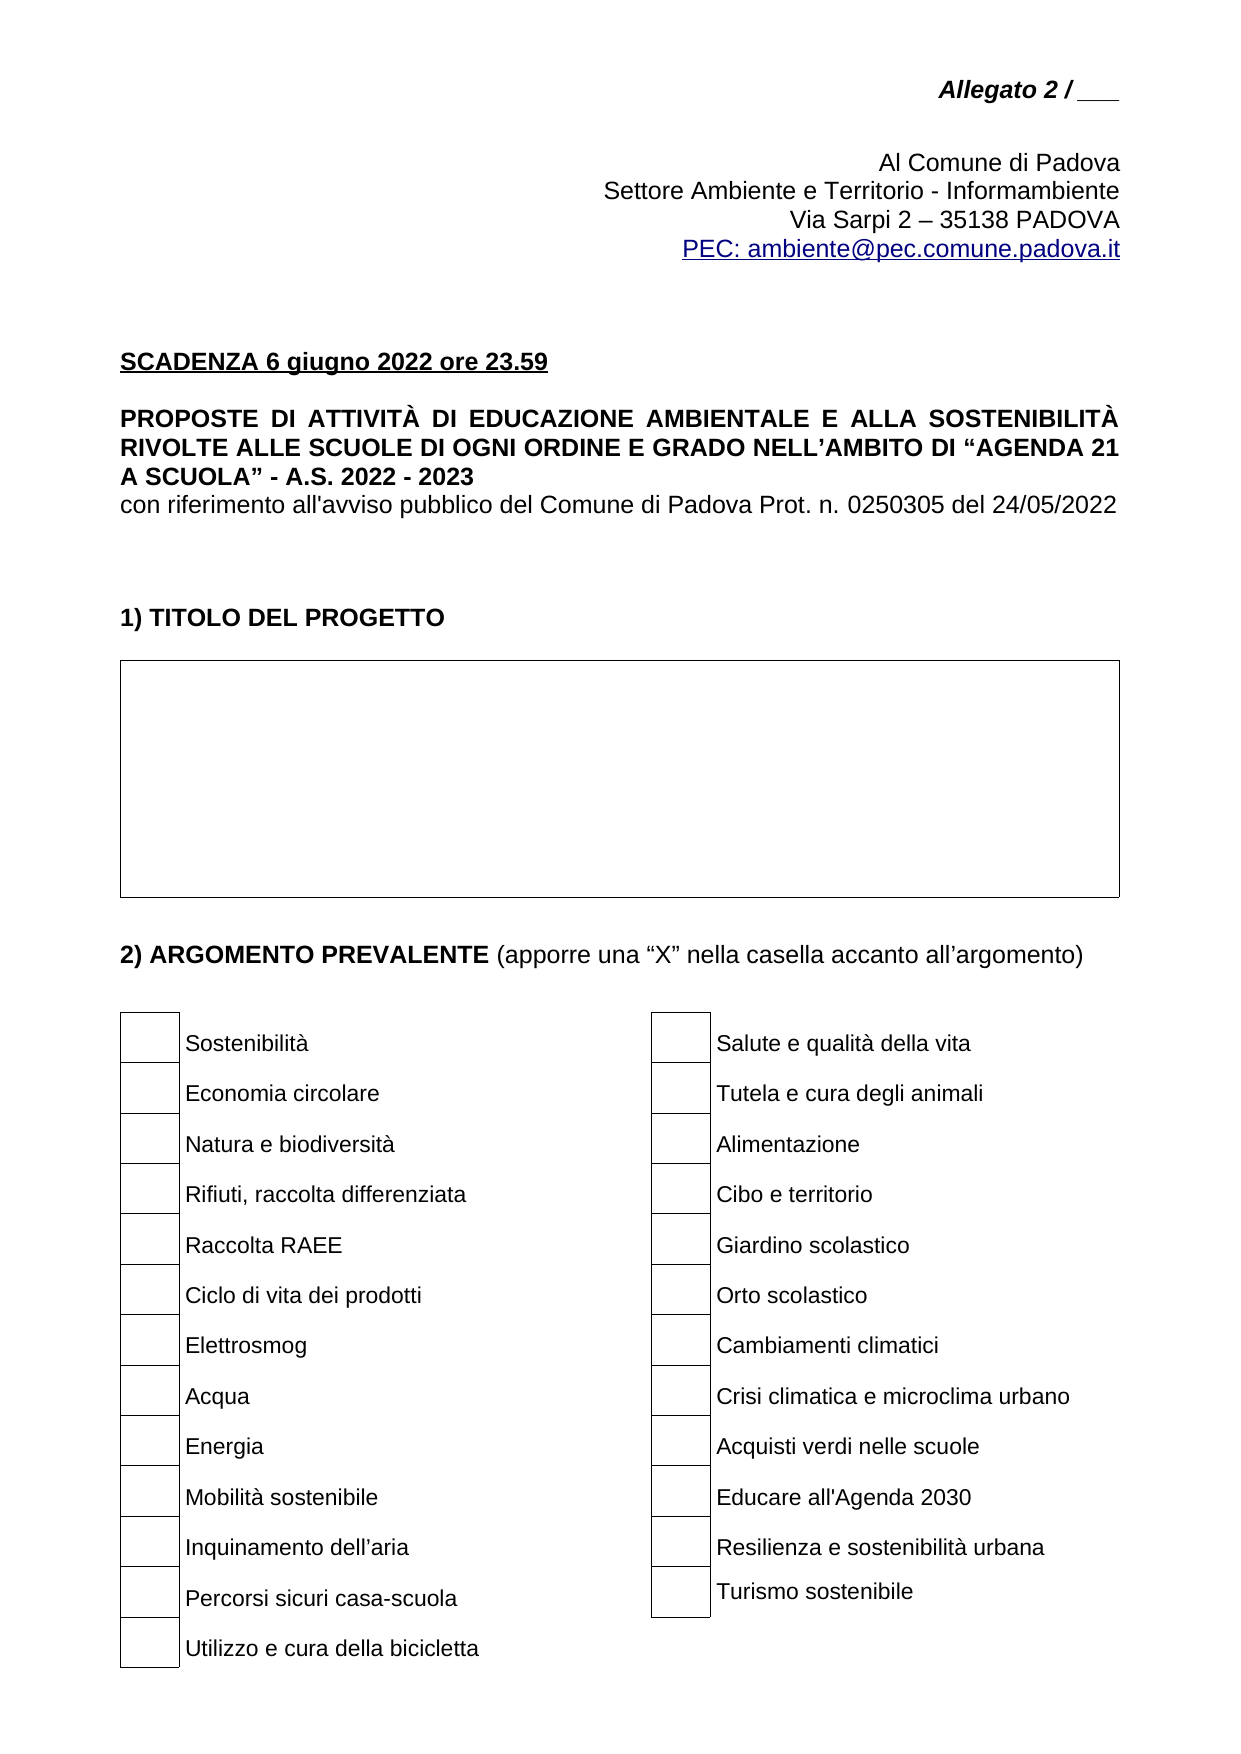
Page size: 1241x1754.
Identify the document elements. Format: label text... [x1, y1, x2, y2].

text SCADENZA 6 giugno 2022 ore 23.59 [120, 346, 1120, 375]
table_cell [652, 1366, 710, 1415]
table_cell [652, 1214, 710, 1264]
table_cell Turismo sostenibile [711, 1566, 1120, 1617]
table_cell Economia circolare [180, 1062, 651, 1112]
table_cell [121, 1164, 179, 1213]
table_header Salute e qualità della vita [711, 1012, 1120, 1062]
table_cell [652, 1517, 710, 1566]
table_cell [121, 1416, 179, 1465]
table_cell [121, 1114, 179, 1163]
text con riferimento all'avviso pubblico del Comune di Padova Prot. n. 0250305 del 24/05/2022 [120, 490, 1120, 519]
table_cell Acquisti verdi nelle scuole [711, 1415, 1120, 1465]
table_cell Orto scolastico [711, 1264, 1120, 1314]
table_cell [121, 1567, 179, 1617]
table_cell [121, 1618, 179, 1667]
text Via Sarpi 2 – 35138 PADOVA [430, 205, 1120, 234]
table_cell [121, 1214, 179, 1264]
table_header [121, 661, 1119, 897]
text Settore Ambiente e Territorio - Informambiente [194, 176, 1120, 205]
table_cell Mobilità sostenibile [180, 1465, 651, 1516]
table_cell Percorsi sicuri casa-scuola [180, 1566, 651, 1617]
text PEC: ambiente@pec.comune.padova.it [430, 234, 1120, 263]
table_header [121, 1013, 179, 1062]
table_cell [652, 1315, 710, 1364]
table_cell [652, 1466, 710, 1516]
table_cell Crisi climatica e microclima urbano [711, 1365, 1120, 1415]
text Al Comune di Padova [430, 148, 1120, 176]
table_cell [121, 1517, 179, 1566]
table_cell [652, 1063, 710, 1112]
table_cell [652, 1164, 710, 1213]
table_cell Alimentazione [711, 1113, 1120, 1163]
table_cell [121, 1063, 179, 1112]
table_cell [652, 1567, 710, 1617]
table_cell Ciclo di vita dei prodotti [180, 1264, 651, 1314]
table_cell Resilienza e sostenibilità urbana [711, 1516, 1120, 1566]
text PROPOSTE DI ATTIVITÀ DI EDUCAZIONE AMBIENTALE E ALLA SOSTENIBILITÀ RIVOLTE ALLE SCUOLE DI OGNI ORDINE E GRADO NELL’AMBITO DI “AGENDA 21 A SCUOLA” - A.S. 2022 - 2023 [120, 404, 1120, 490]
table_cell [652, 1265, 710, 1314]
table_cell Raccolta RAEE [180, 1213, 651, 1264]
table_cell Cibo e territorio [711, 1163, 1120, 1213]
table_cell Elettrosmog [180, 1314, 651, 1364]
table_cell Educare all'Agenda 2030 [711, 1465, 1120, 1516]
text 1) TITOLO DEL PROGETTO [120, 603, 1120, 632]
table_cell Acqua [180, 1365, 651, 1415]
table_cell Utilizzo e cura della bicicletta [180, 1617, 651, 1667]
table_cell [710, 1617, 1120, 1667]
table_cell [651, 1618, 710, 1667]
table_cell Energia [180, 1415, 651, 1465]
table_cell Natura e biodiversità [180, 1113, 651, 1163]
table_cell [652, 1114, 710, 1163]
table_cell Giardino scolastico [711, 1213, 1120, 1264]
table_cell [652, 1416, 710, 1465]
table_cell Rifiuti, raccolta differenziata [180, 1163, 651, 1213]
table_header [652, 1013, 710, 1062]
table_cell Inquinamento dell’aria [180, 1516, 651, 1566]
table_cell Cambiamenti climatici [711, 1314, 1120, 1364]
text 2) ARGOMENTO PREVALENTE (apporre una “X” nella casella accanto all’argomento) [120, 940, 1120, 968]
table_cell [121, 1366, 179, 1415]
table_cell [121, 1466, 179, 1516]
table_cell Tutela e cura degli animali [711, 1062, 1120, 1112]
table_cell [121, 1315, 179, 1364]
table_cell [121, 1265, 179, 1314]
table_header Sostenibilità [180, 1012, 651, 1062]
